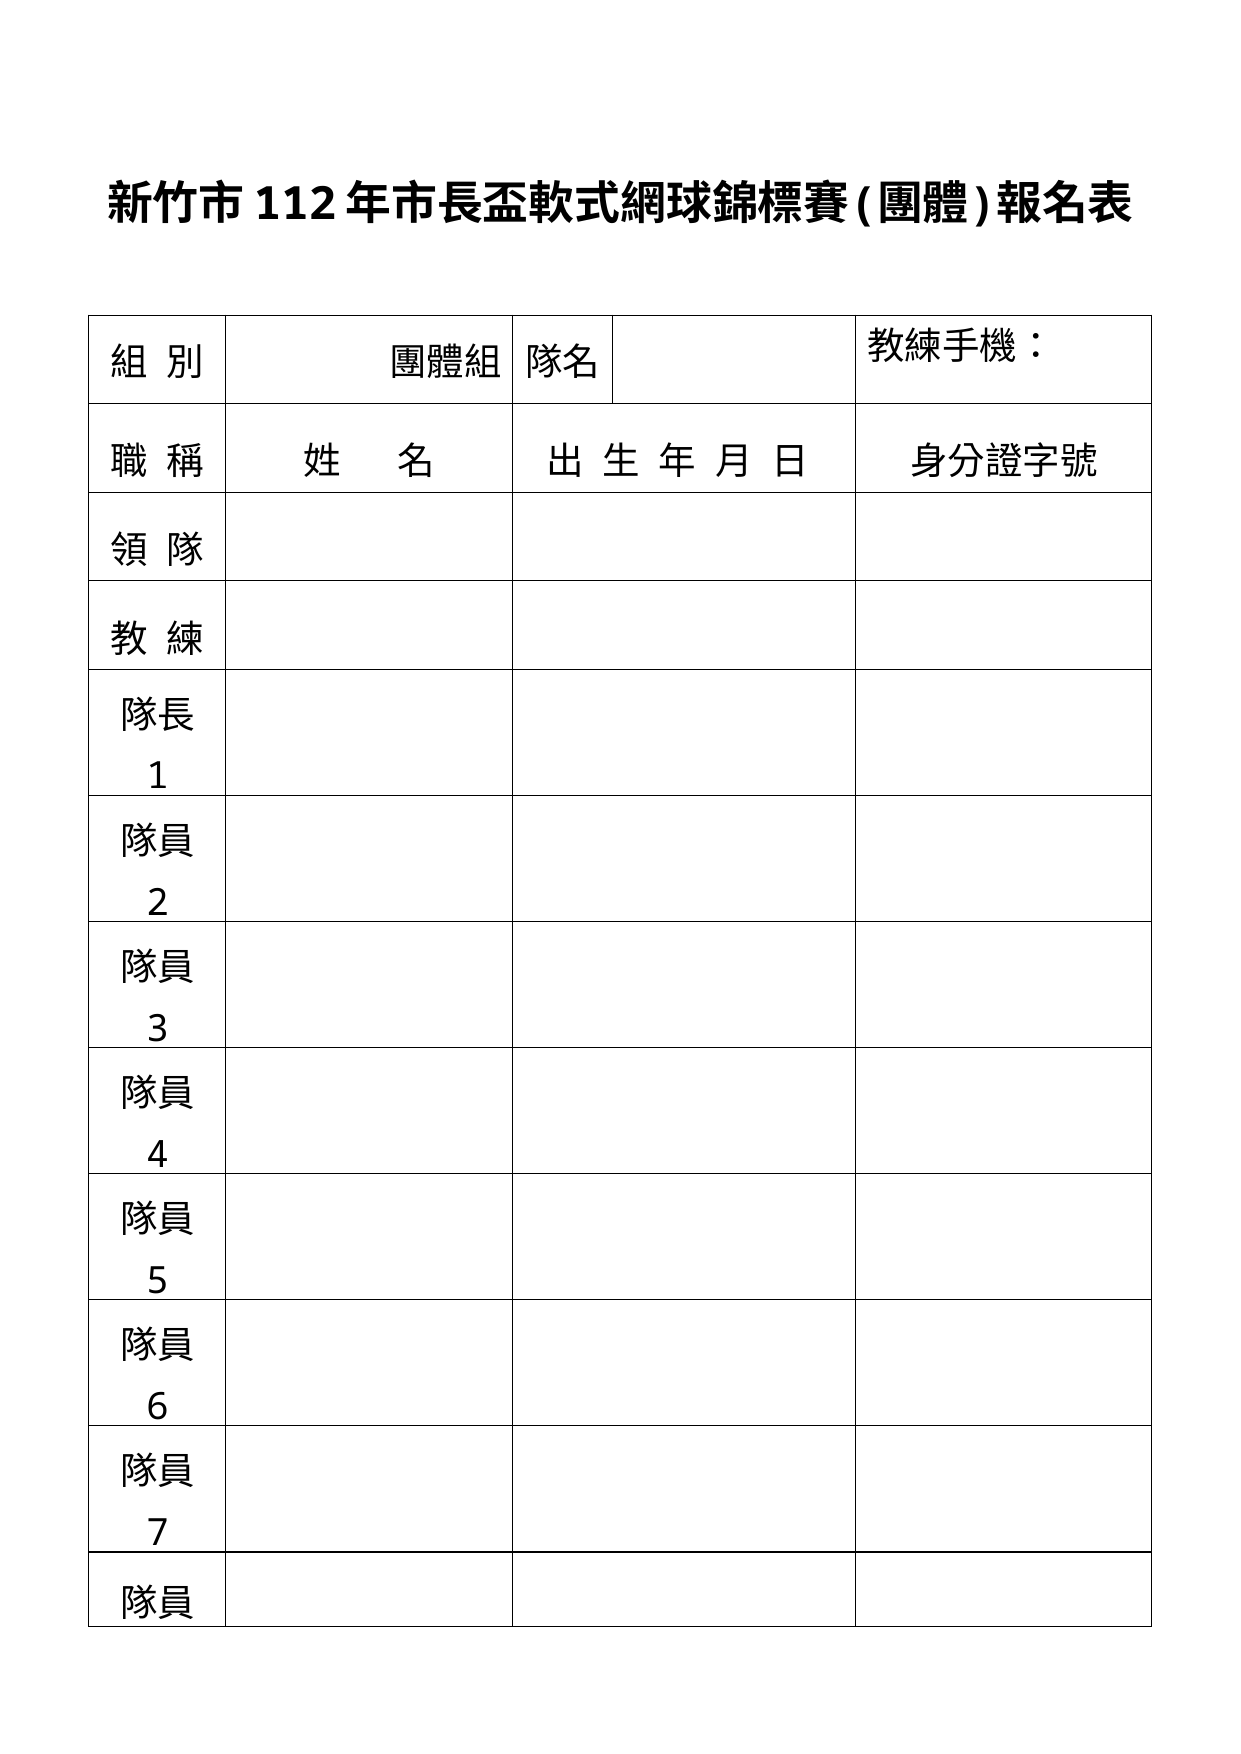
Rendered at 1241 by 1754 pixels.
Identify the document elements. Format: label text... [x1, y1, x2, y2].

table_cell [513, 796, 855, 921]
table_cell [856, 1426, 1151, 1551]
table_cell [513, 1426, 855, 1551]
table_cell [226, 581, 512, 669]
table_cell [513, 1553, 855, 1626]
table_cell 職 稱 [89, 404, 225, 492]
table_cell 隊員 7 [89, 1426, 225, 1551]
table_cell 隊員 5 [89, 1174, 225, 1299]
table_cell [856, 493, 1151, 580]
table_cell [856, 670, 1151, 795]
table_cell 出 生 年 月 日 [513, 404, 855, 492]
table_cell 教 練 [89, 581, 225, 669]
table_cell [226, 1300, 512, 1425]
table_cell 隊員 4 [89, 1048, 225, 1173]
table_cell 身分證字號 [856, 404, 1151, 492]
table_cell [856, 1174, 1151, 1299]
table_cell [226, 1553, 512, 1626]
table_header 隊名 [513, 316, 612, 403]
table_cell 領 隊 [89, 493, 225, 580]
table_cell [226, 922, 512, 1047]
table_cell [856, 1300, 1151, 1425]
table_cell [856, 1553, 1151, 1626]
table_cell 隊長 1 [89, 670, 225, 795]
table_cell [856, 1048, 1151, 1173]
table_cell [226, 1426, 512, 1551]
table_cell 隊員 [89, 1553, 225, 1626]
table_cell [513, 670, 855, 795]
table_cell [226, 1174, 512, 1299]
table_cell 隊員 6 [89, 1300, 225, 1425]
text 新竹市112年市長盃軟式網球錦標賽(團體)報名表 [89, 127, 1152, 252]
table_cell [513, 1174, 855, 1299]
table_cell 隊員 2 [89, 796, 225, 921]
table_cell [226, 1048, 512, 1173]
table_cell [226, 670, 512, 795]
table_cell [513, 1048, 855, 1173]
table_cell 隊員 3 [89, 922, 225, 1047]
table_cell [226, 796, 512, 921]
table_header 團體組 [226, 316, 512, 403]
table_cell [513, 581, 855, 669]
table_cell [513, 493, 855, 580]
table_header 教練手機： [856, 316, 1151, 403]
table_cell [513, 1300, 855, 1425]
table_header 組 別 [89, 316, 225, 403]
table_header [613, 316, 855, 403]
table_cell [856, 796, 1151, 921]
table_cell [856, 581, 1151, 669]
table_cell [513, 922, 855, 1047]
table_cell [226, 493, 512, 580]
table_cell 姓 名 [226, 404, 512, 492]
table_cell [856, 922, 1151, 1047]
